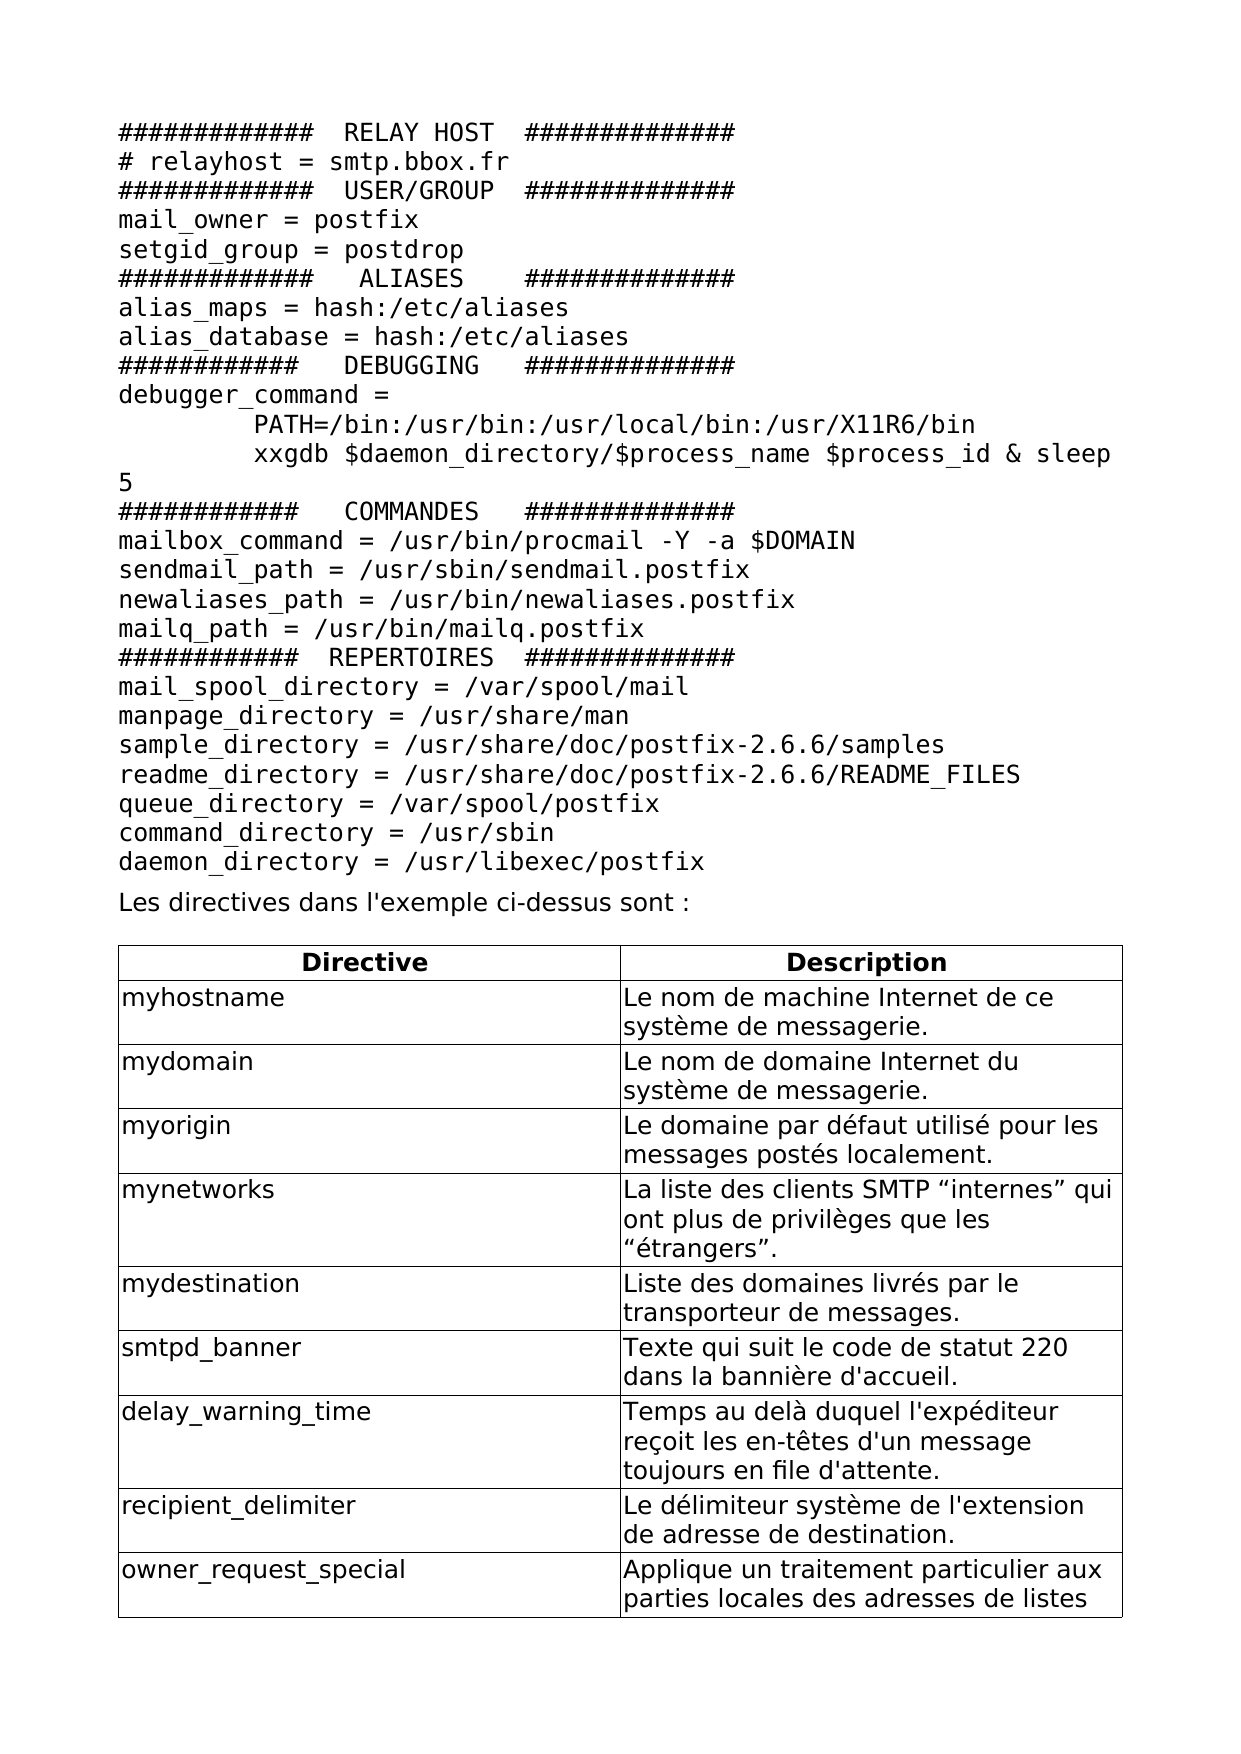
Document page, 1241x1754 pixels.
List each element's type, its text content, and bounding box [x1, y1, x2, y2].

table_cell myorigin [119, 1109, 620, 1173]
table_cell owner_request_special [119, 1553, 620, 1617]
text ############# RELAY HOST ############## # relayhost = smtp.bbox.fr ############# USER/GROUP ############## mail_owner = postfix setgid_group = postdrop ############# ALIASES ############## alias_maps = hash:/etc/aliases alias_database = hash:/etc/aliases ############ DEBUGGING ############## debugger_command = PATH=/bin:/usr/bin:/usr/local/bin:/usr/X11R6/bin xxgdb $daemon_directory/$process_name $process_id & sleep 5 ############ COMMANDES ############## mailbox_command = /usr/bin/procmail -Y -a $DOMAIN sendmail_path = /usr/sbin/sendmail.postfix newaliases_path = /usr/bin/newaliases.postfix mailq_path = /usr/bin/mailq.postfix ############ REPERTOIRES ############## mail_spool_directory = /var/spool/mail manpage_directory = /usr/share/man sample_directory = /usr/share/doc/postfix-2.6.6/samples readme_directory = /usr/share/doc/postfix-2.6.6/README_FILES queue_directory = /var/spool/postfix command_directory = /usr/sbin daemon_directory = /usr/libexec/postfix [118, 118, 1122, 876]
table_cell mydestination [119, 1267, 620, 1330]
table_cell recipient_delimiter [119, 1489, 620, 1552]
table_cell Le nom de domaine Internet du système de messagerie. [621, 1045, 1122, 1108]
table_cell Le délimiteur système de l'extension de adresse de destination. [621, 1489, 1122, 1552]
table_cell delay_warning_time [119, 1396, 620, 1488]
table_cell myhostname [119, 981, 620, 1044]
table_cell smtpd_banner [119, 1331, 620, 1394]
table_cell mynetworks [119, 1174, 620, 1266]
table_header Directive [119, 946, 620, 980]
table_cell Temps au delà duquel l'expéditeur reçoit les en-têtes d'un message toujours en file d'attente. [621, 1396, 1122, 1488]
table_cell Le nom de machine Internet de ce système de messagerie. [621, 981, 1122, 1044]
table_header Description [621, 946, 1122, 980]
table_cell Le domaine par défaut utilisé pour les messages postés localement. [621, 1109, 1122, 1173]
table_cell Texte qui suit le code de statut 220 dans la bannière d'accueil. [621, 1331, 1122, 1394]
table_cell mydomain [119, 1045, 620, 1108]
text Les directives dans l'exemple ci-dessus sont : [118, 888, 1122, 917]
table_cell Applique un traitement particulier aux parties locales des adresses de listes [621, 1553, 1122, 1617]
table_cell Liste des domaines livrés par le transporteur de messages. [621, 1267, 1122, 1330]
table_cell La liste des clients SMTP “internes” qui ont plus de privilèges que les “étrangers”. [621, 1174, 1122, 1266]
